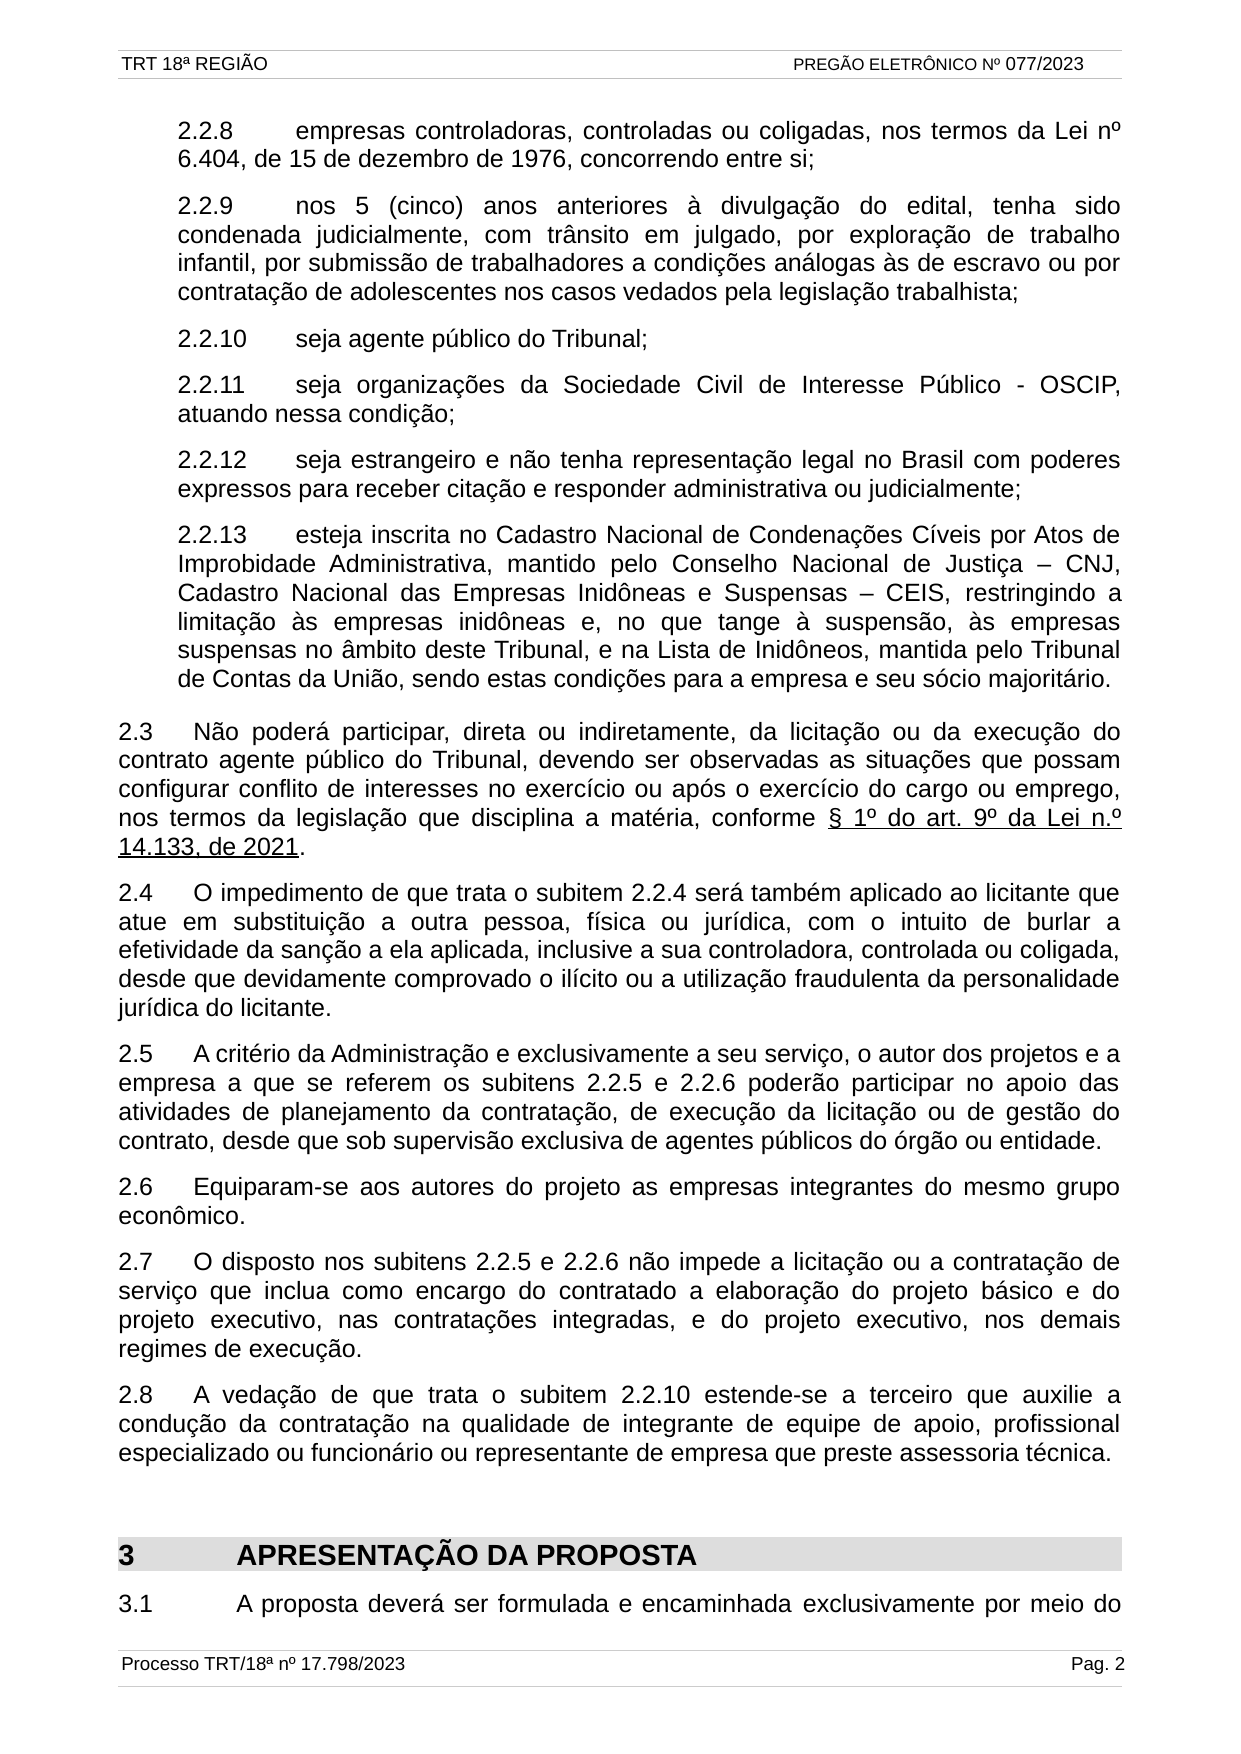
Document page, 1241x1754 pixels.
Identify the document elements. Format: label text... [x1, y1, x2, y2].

text 2.2.8 empresas controladoras, controladas ou coligadas, nos termos da Lei nº 6.404, de 15 de dezembro de 1976, concorrendo entre si; [177, 116, 1122, 173]
text 3 APRESENTAÇÃO DA PROPOSTA [118, 1537, 1122, 1571]
text 2.6 Equiparam-se aos autores do projeto as empresas integrantes do mesmo grupo econômico. [118, 1172, 1122, 1230]
text 2.2.12 seja estrangeiro e não tenha representação legal no Brasil com poderes expressos para receber citação e responder administrativa ou judicialmente; [177, 445, 1122, 503]
text 2.8 A vedação de que trata o subitem 2.2.10 estende-se a terceiro que auxilie a condução da contratação na qualidade de integrante de equipe de apoio, profissional especializado ou funcionário ou representante de empresa que preste assessoria técnica. [118, 1380, 1122, 1466]
text 2.7 O disposto nos subitens 2.2.5 e 2.2.6 não impede a licitação ou a contratação de serviço que inclua como encargo do contratado a elaboração do projeto básico e do projeto executivo, nas contratações integradas, e do projeto executivo, nos demais regimes de execução. [118, 1247, 1122, 1362]
text 2.2.13 esteja inscrita no Cadastro Nacional de Condenações Cíveis por Atos de Improbidade Administrativa, mantido pelo Conselho Nacional de Justiça – CNJ, Cadastro Nacional das Empresas Inidôneas e Suspensas – CEIS, restringindo a limitação às empresas inidôneas e, no que tange à suspensão, às empresas suspensas no âmbito deste Tribunal, e na Lista de Inidôneos, mantida pelo Tribunal de Contas da União, sendo estas condições para a empresa e seu sócio majoritário. [177, 520, 1122, 693]
text 2.2.9 nos 5 (cinco) anos anteriores à divulgação do edital, tenha sido condenada judicialmente, com trânsito em julgado, por exploração de trabalho infantil, por submissão de trabalhadores a condições análogas às de escravo ou por contratação de adolescentes nos casos vedados pela legislação trabalhista; [177, 191, 1122, 306]
text 2.4 O impedimento de que trata o subitem 2.2.4 será também aplicado ao licitante que atue em substituição a outra pessoa, física ou jurídica, com o intuito de burlar a efetividade da sanção a ela aplicada, inclusive a sua controladora, controlada ou coligada, desde que devidamente comprovado o ilícito ou a utilização fraudulenta da personalidade jurídica do licitante. [118, 878, 1122, 1022]
text 2.5 A critério da Administração e exclusivamente a seu serviço, o autor dos projetos e a empresa a que se referem os subitens 2.2.5 e 2.2.6 poderão participar no apoio das atividades de planejamento da contratação, de execução da licitação ou de gestão do contrato, desde que sob supervisão exclusiva de agentes públicos do órgão ou entidade. [118, 1039, 1122, 1154]
text 3.1 A proposta deverá ser formulada e encaminhada exclusivamente por meio do [118, 1589, 1122, 1617]
text 2.2.11 seja organizações da Sociedade Civil de Interesse Público - OSCIP, atuando nessa condição; [177, 370, 1122, 427]
text 2.2.10 seja agente público do Tribunal; [177, 323, 1122, 352]
text 2.3 Não poderá participar, direta ou indiretamente, da licitação ou da execução do contrato agente público do Tribunal, devendo ser observadas as situações que possam configurar conflito de interesses no exercício ou após o exercício do cargo ou emprego, nos termos da legislação que disciplina a matéria, conforme § 1º do art. 9º da Lei n.º 14.133, de 2021. [118, 717, 1122, 860]
